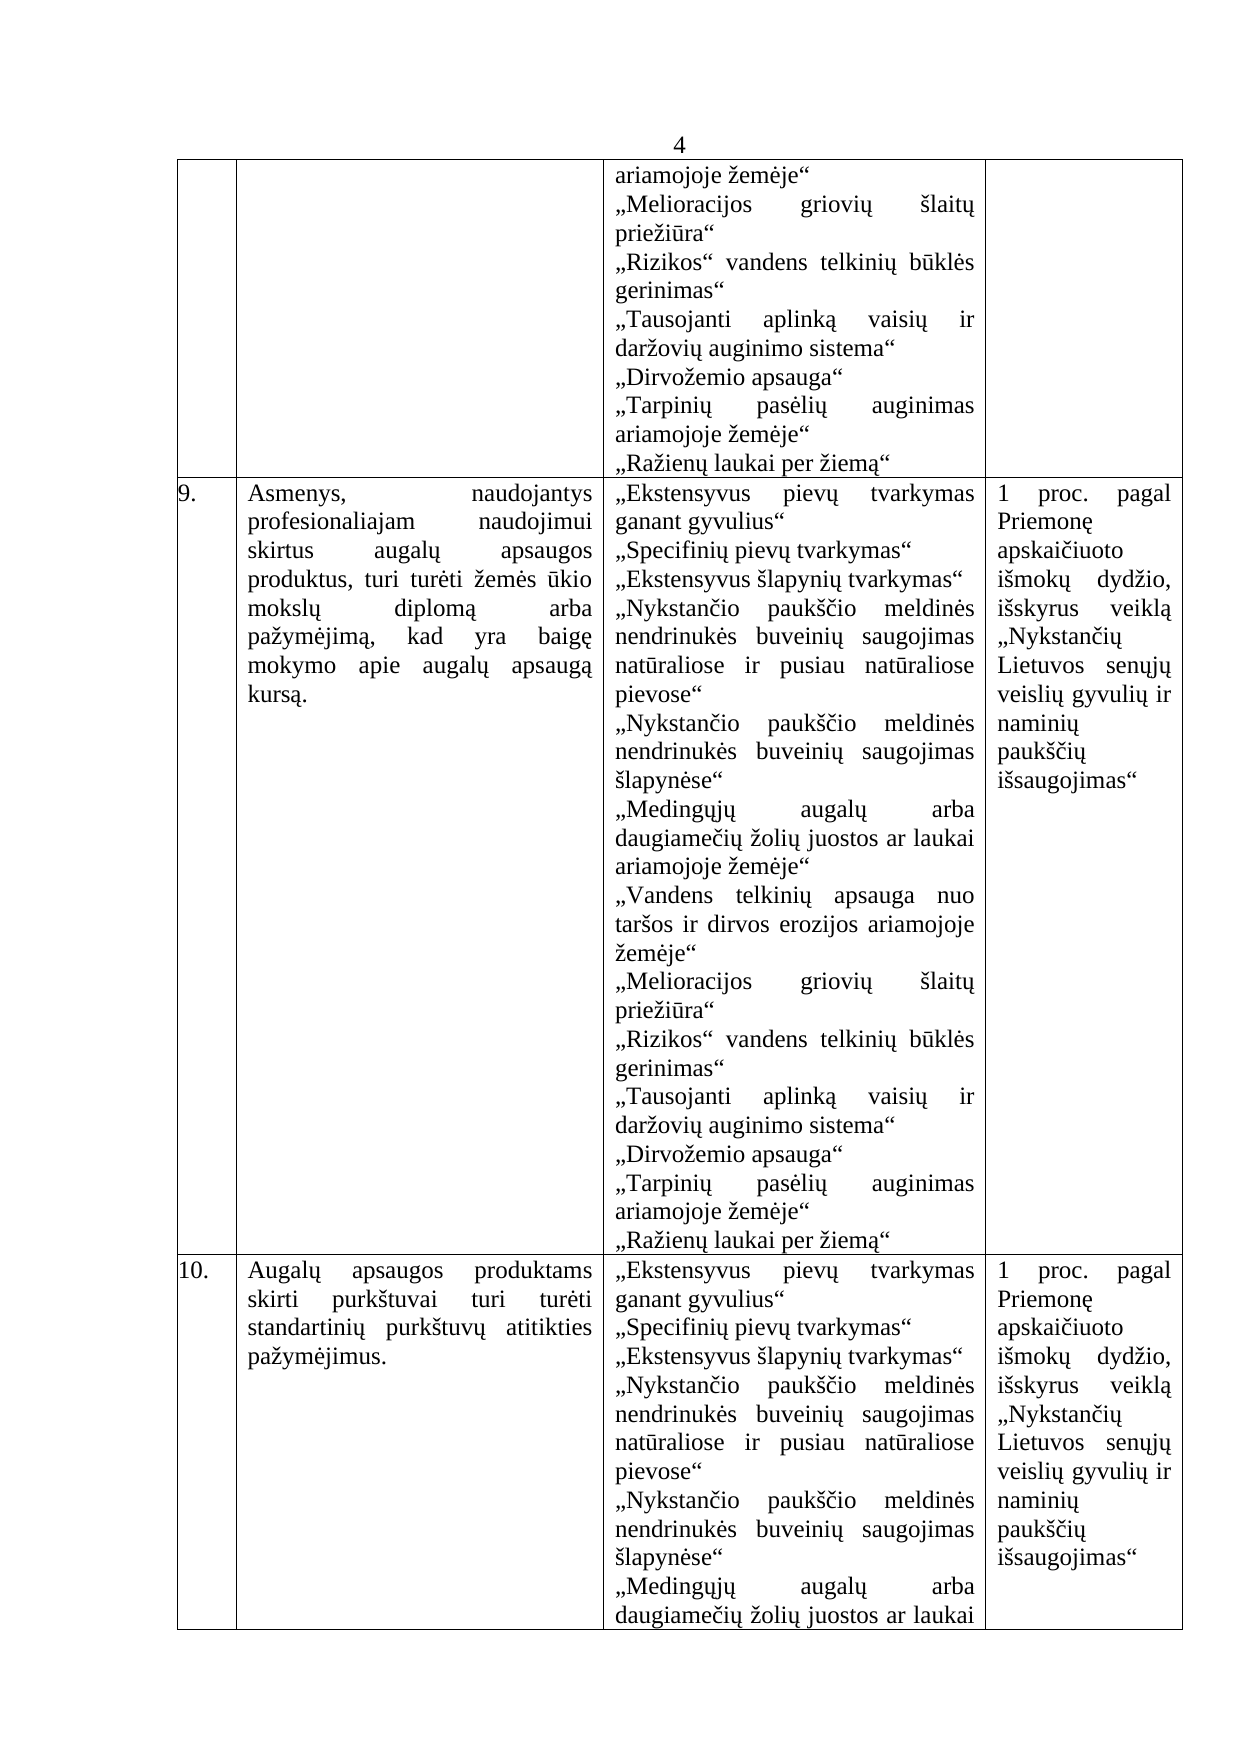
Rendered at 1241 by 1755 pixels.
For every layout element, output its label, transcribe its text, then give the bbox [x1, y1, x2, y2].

table_cell Asmenys, naudojantys profesionaliajam naudojimui skirtus augalų apsaugos produktus, turi turėti žemės ūkio mokslų diplomą arba pažymėjimą, kad yra baigę mokymo apie augalų apsaugą kursą. [237, 478, 603, 1254]
table_cell 10. [178, 1255, 236, 1629]
table_cell „Ekstensyvus pievų tvarkymas ganant gyvulius“ „Specifinių pievų tvarkymas“ „Ekstensyvus šlapynių tvarkymas“ „Nykstančio paukščio meldinės nendrinukės buveinių saugojimas natūraliose ir pusiau natūraliose pievose“ „Nykstančio paukščio meldinės nendrinukės buveinių saugojimas šlapynėse“ „Medingųjų augalų arba daugiamečių žolių juostos ar laukai ariamojoje žemėje“ „Vandens telkinių apsauga nuo taršos ir dirvos erozijos ariamojoje žemėje“ „Melioracijos griovių šlaitų priežiūra“ „Rizikos“ vandens telkinių būklės gerinimas“ „Tausojanti aplinką vaisių ir daržovių auginimo sistema“ „Dirvožemio apsauga“ „Tarpinių pasėlių auginimas ariamojoje žemėje“ „Ražienų laukai per žiemą“ [604, 478, 985, 1254]
table_cell 1 proc. pagal Priemonę apskaičiuoto išmokų dydžio, išskyrus veiklą „Nykstančių Lietuvos senųjų veislių gyvulių ir naminių paukščių išsaugojimas“ [986, 1255, 1182, 1629]
table_cell 1 proc. pagal Priemonę apskaičiuoto išmokų dydžio, išskyrus veiklą „Nykstančių Lietuvos senųjų veislių gyvulių ir naminių paukščių išsaugojimas“ [986, 478, 1182, 1254]
table_cell Augalų apsaugos produktams skirti purkštuvai turi turėti standartinių purkštuvų atitikties pažymėjimus. [237, 1255, 603, 1629]
table_cell ariamojoje žemėje“ „Melioracijos griovių šlaitų priežiūra“ „Rizikos“ vandens telkinių būklės gerinimas“ „Tausojanti aplinką vaisių ir daržovių auginimo sistema“ „Dirvožemio apsauga“ „Tarpinių pasėlių auginimas ariamojoje žemėje“ „Ražienų laukai per žiemą“ [604, 160, 985, 477]
table_cell „Ekstensyvus pievų tvarkymas ganant gyvulius“ „Specifinių pievų tvarkymas“ „Ekstensyvus šlapynių tvarkymas“ „Nykstančio paukščio meldinės nendrinukės buveinių saugojimas natūraliose ir pusiau natūraliose pievose“ „Nykstančio paukščio meldinės nendrinukės buveinių saugojimas šlapynėse“ „Medingųjų augalų arba daugiamečių žolių juostos ar laukai [604, 1255, 985, 1629]
table_cell 9. [178, 478, 236, 1254]
table_cell [178, 160, 236, 477]
table_cell [237, 160, 603, 477]
table_cell [986, 160, 1182, 477]
